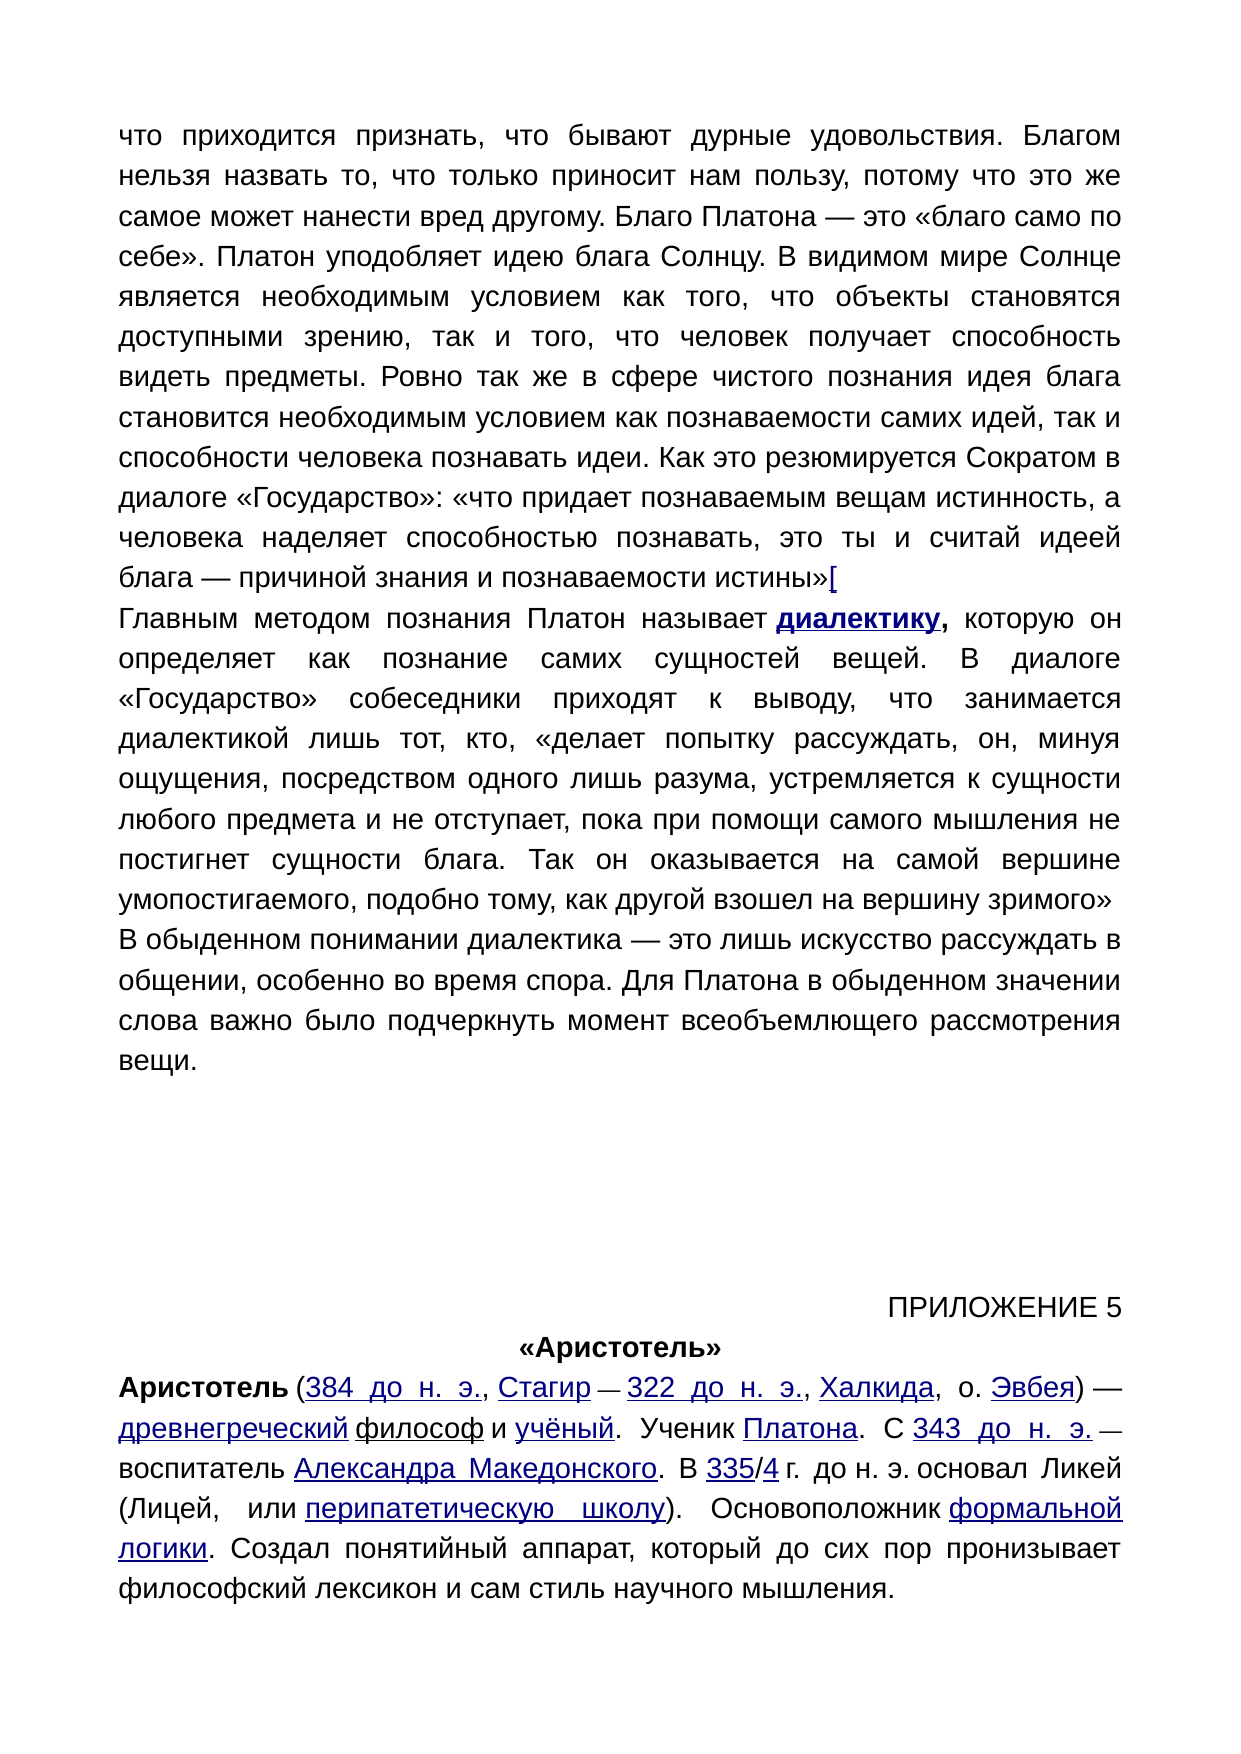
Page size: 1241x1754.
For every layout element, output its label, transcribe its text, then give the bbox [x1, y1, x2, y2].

text Аристотель (384 до н. э., Стагир — 322 до н. э., Халкида, о. Эвбея) —древнегреческий философ и учёный. Ученик Платона. С 343 до н. э. — воспитатель Александра Македонского. В 335/4 г. до н. э. основал Ликей (Лицей, или перипатетическую школу). Основоположник формальной логики. Создал понятийный аппарат, который до сих пор пронизывает философский лексикон и сам стиль научного мышления. [118, 1370, 1122, 1605]
text В обыденном понимании диалектика — это лишь искусство рассуждать в общении, особенно во время спора. Для Платона в обыденном значении слова важно было подчеркнуть момент всеобъемлющего рассмотрения вещи. [118, 922, 1122, 1076]
text «Аристотель» [118, 1330, 1122, 1364]
text Главным методом познания Платон называет диалектику, которую он определяет как познание самих сущностей вещей. В диалоге «Государство» собеседники приходят к выводу, что занимается диалектикой лишь тот, кто, «делает попытку рассуждать, он, минуя ощущения, посредством одного лишь разума, устремляется к сущности любого предмета и не отступает, пока при помощи самого мышления не постигнет сущности блага. Так он оказывается на самой вершине умопостигаемого, подобно тому, как другой взошел на вершину зримого» [118, 601, 1122, 916]
text что приходится признать, что бывают дурные удовольствия. Благом нельзя назвать то, что только приносит нам пользу, потому что это же самое может нанести вред другому. Благо Платона — это «благо само по себе». Платон уподобляет идею блага Солнцу. В видимом мире Солнце является необходимым условием как того, что объекты становятся доступными зрению, так и того, что человек получает способность видеть предметы. Ровно так же в сфере чистого познания идея блага становится необходимым условием как познаваемости самих идей, так и способности человека познавать идеи. Как это резюмируется Сократом в диалоге «Государство»: «что придает познаваемым вещам истинность, а человека наделяет способностью познавать, это ты и считай идеей блага — причиной знания и познаваемости истины»[ [118, 118, 1122, 594]
text ПРИЛОЖЕНИЕ 5 [118, 1290, 1122, 1323]
